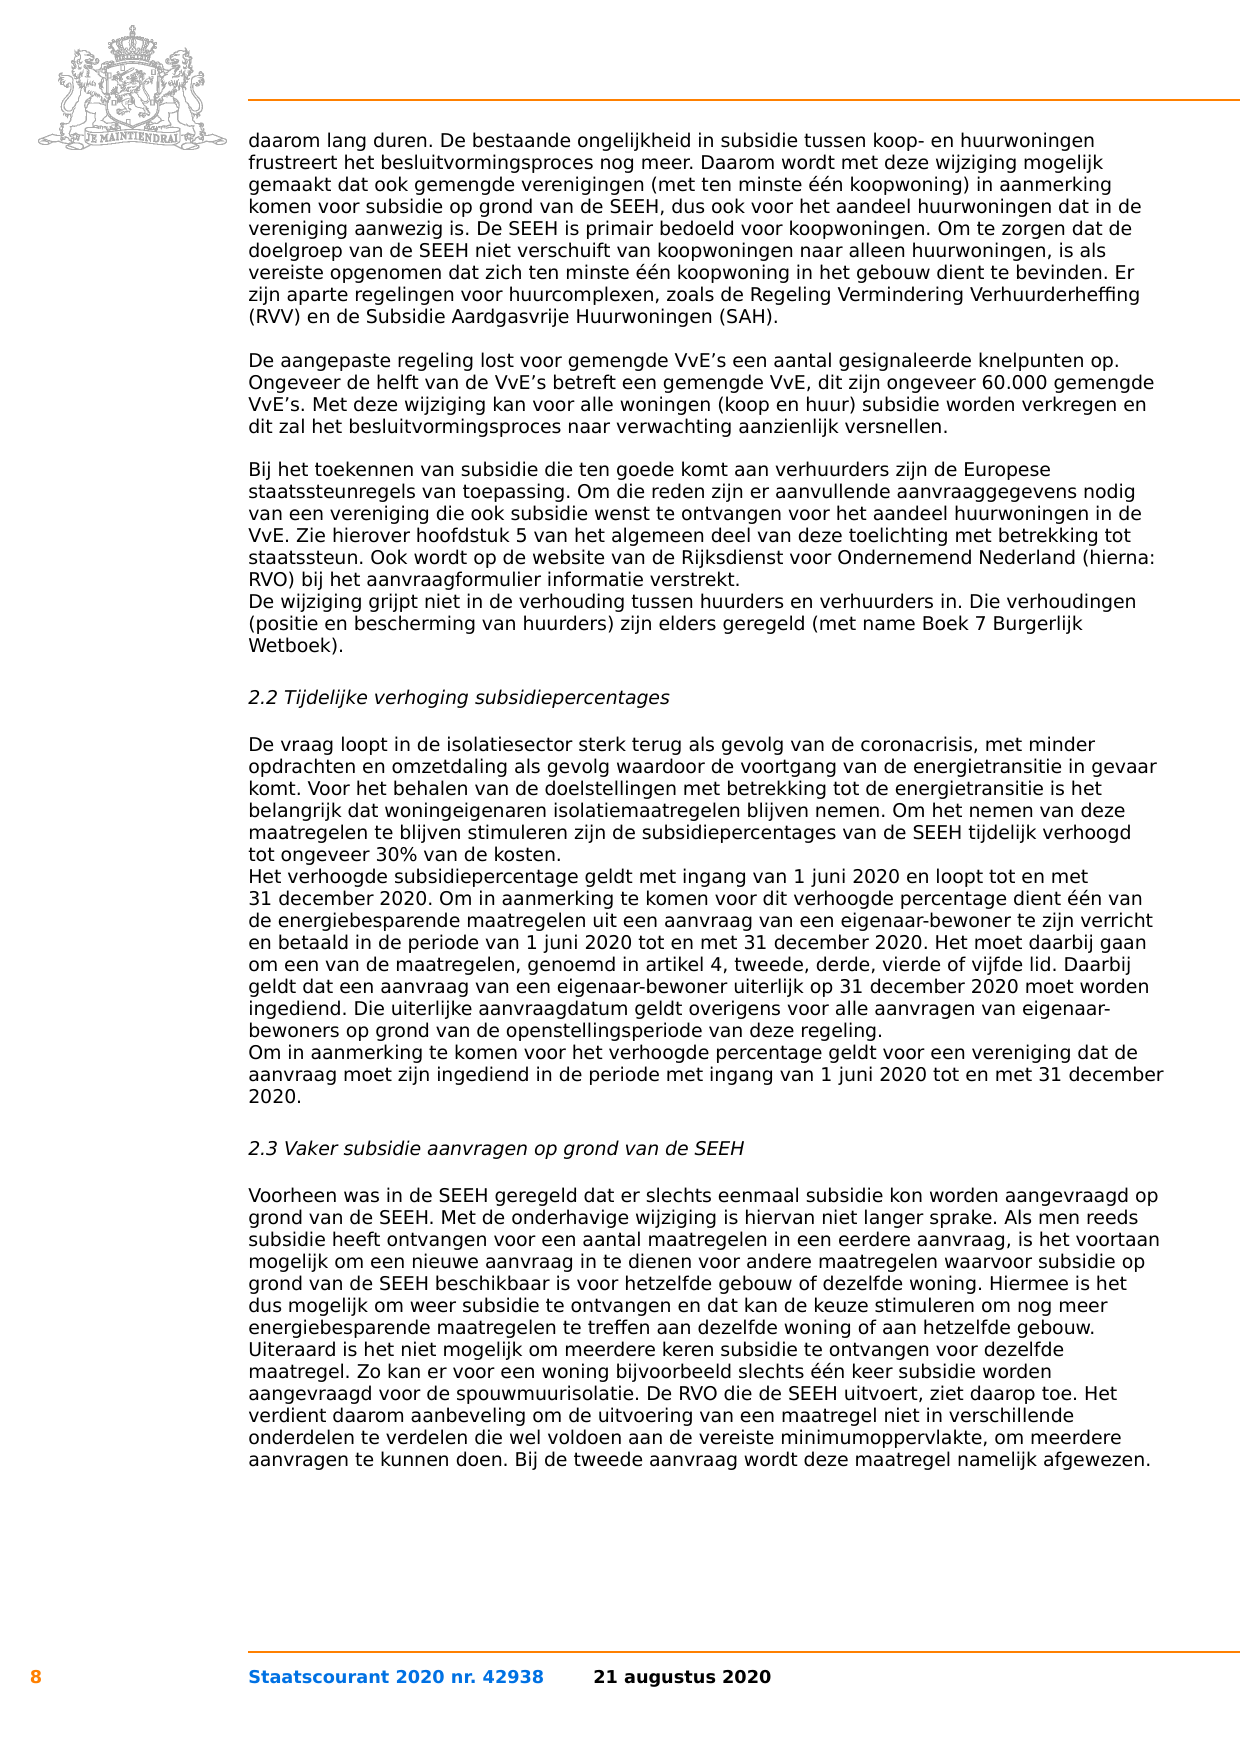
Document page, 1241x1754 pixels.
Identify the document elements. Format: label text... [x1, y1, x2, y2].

subtitle 2.3 Vaker subsidie aanvragen op grond van de SEEH [248, 1138, 1163, 1160]
text Voorheen was in de SEEH geregeld dat er slechts eenmaal subsidie kon worden aangevraagd op grond van de SEEH. Met de onderhavige wijziging is hiervan niet langer sprake. Als men reeds subsidie heeft ontvangen voor een aantal maatregelen in een eerdere aanvraag, is het voortaan mogelijk om een nieuwe aanvraag in te dienen voor andere maatregelen waarvoor subsidie op grond van de SEEH beschikbaar is voor hetzelfde gebouw of dezelfde woning. Hiermee is het dus mogelijk om weer subsidie te ontvangen en dat kan de keuze stimuleren om nog meer energiebesparende maatregelen te treffen aan dezelfde woning of aan hetzelfde gebouw. [248, 1185, 1163, 1339]
text daarom lang duren. De bestaande ongelijkheid in subsidie tussen koop- en huurwoningen frustreert het besluitvormingsproces nog meer. Daarom wordt met deze wijziging mogelijk gemaakt dat ook gemengde verenigingen (met ten minste één koopwoning) in aanmerking komen voor subsidie op grond van de SEEH, dus ook voor het aandeel huurwoningen dat in de vereniging aanwezig is. De SEEH is primair bedoeld voor koopwoningen. Om te zorgen dat de doelgroep van de SEEH niet verschuift van koopwoningen naar alleen huurwoningen, is als vereiste opgenomen dat zich ten minste één koopwoning in het gebouw dient te bevinden. Er zijn aparte regelingen voor huurcomplexen, zoals de Regeling Vermindering Verhuurderheffing (RVV) en de Subsidie Aardgasvrije Huurwoningen (SAH). [248, 130, 1163, 328]
text De wijziging grijpt niet in de verhouding tussen huurders en verhuurders in. Die verhoudingen (positie en bescherming van huurders) zijn elders geregeld (met name Boek 7 Burgerlijk Wetboek). [248, 591, 1163, 657]
picture [38, 25, 227, 150]
subtitle 2.2 Tijdelijke verhoging subsidiepercentages [248, 687, 1163, 709]
text Om in aanmerking te komen voor het verhoogde percentage geldt voor een vereniging dat de aanvraag moet zijn ingediend in de periode met ingang van 1 juni 2020 tot en met 31 december 2020. [248, 1042, 1163, 1108]
text Bij het toekennen van subsidie die ten goede komt aan verhuurders zijn de Europese staatssteunregels van toepassing. Om die reden zijn er aanvullende aanvraaggegevens nodig van een vereniging die ook subsidie wenst te ontvangen voor het aandeel huurwoningen in de VvE. Zie hierover hoofdstuk 5 van het algemeen deel van deze toelichting met betrekking tot staatssteun. Ook wordt op de website van de Rijksdienst voor Ondernemend Nederland (hierna: RVO) bij het aanvraagformulier informatie verstrekt. [248, 459, 1163, 591]
text De aangepaste regeling lost voor gemengde VvE’s een aantal gesignaleerde knelpunten op. Ongeveer de helft van de VvE’s betreft een gemengde VvE, dit zijn ongeveer 60.000 gemengde VvE’s. Met deze wijziging kan voor alle woningen (koop en huur) subsidie worden verkregen en dit zal het besluitvormingsproces naar verwachting aanzienlijk versnellen. [248, 349, 1163, 437]
text Uiteraard is het niet mogelijk om meerdere keren subsidie te ontvangen voor dezelfde maatregel. Zo kan er voor een woning bijvoorbeeld slechts één keer subsidie worden aangevraagd voor de spouwmuurisolatie. De RVO die de SEEH uitvoert, ziet daarop toe. Het verdient daarom aanbeveling om de uitvoering van een maatregel niet in verschillende onderdelen te verdelen die wel voldoen aan de vereiste minimumoppervlakte, om meerdere aanvragen te kunnen doen. Bij de tweede aanvraag wordt deze maatregel namelijk afgewezen. [248, 1339, 1163, 1471]
text Het verhoogde subsidiepercentage geldt met ingang van 1 juni 2020 en loopt tot en met 31 december 2020. Om in aanmerking te komen voor dit verhoogde percentage dient één van de energiebesparende maatregelen uit een aanvraag van een eigenaar-bewoner te zijn verricht en betaald in de periode van 1 juni 2020 tot en met 31 december 2020. Het moet daarbij gaan om een van de maatregelen, genoemd in artikel 4, tweede, derde, vierde of vijfde lid. Daarbij geldt dat een aanvraag van een eigenaar-bewoner uiterlijk op 31 december 2020 moet worden ingediend. Die uiterlijke aanvraagdatum geldt overigens voor alle aanvragen van eigenaar-bewoners op grond van de openstellingsperiode van deze regeling. [248, 866, 1163, 1042]
text De vraag loopt in de isolatiesector sterk terug als gevolg van de coronacrisis, met minder opdrachten en omzetdaling als gevolg waardoor de voortgang van de energietransitie in gevaar komt. Voor het behalen van de doelstellingen met betrekking tot de energietransitie is het belangrijk dat woningeigenaren isolatiemaatregelen blijven nemen. Om het nemen van deze maatregelen te blijven stimuleren zijn de subsidiepercentages van de SEEH tijdelijk verhoogd tot ongeveer 30% van de kosten. [248, 734, 1163, 866]
